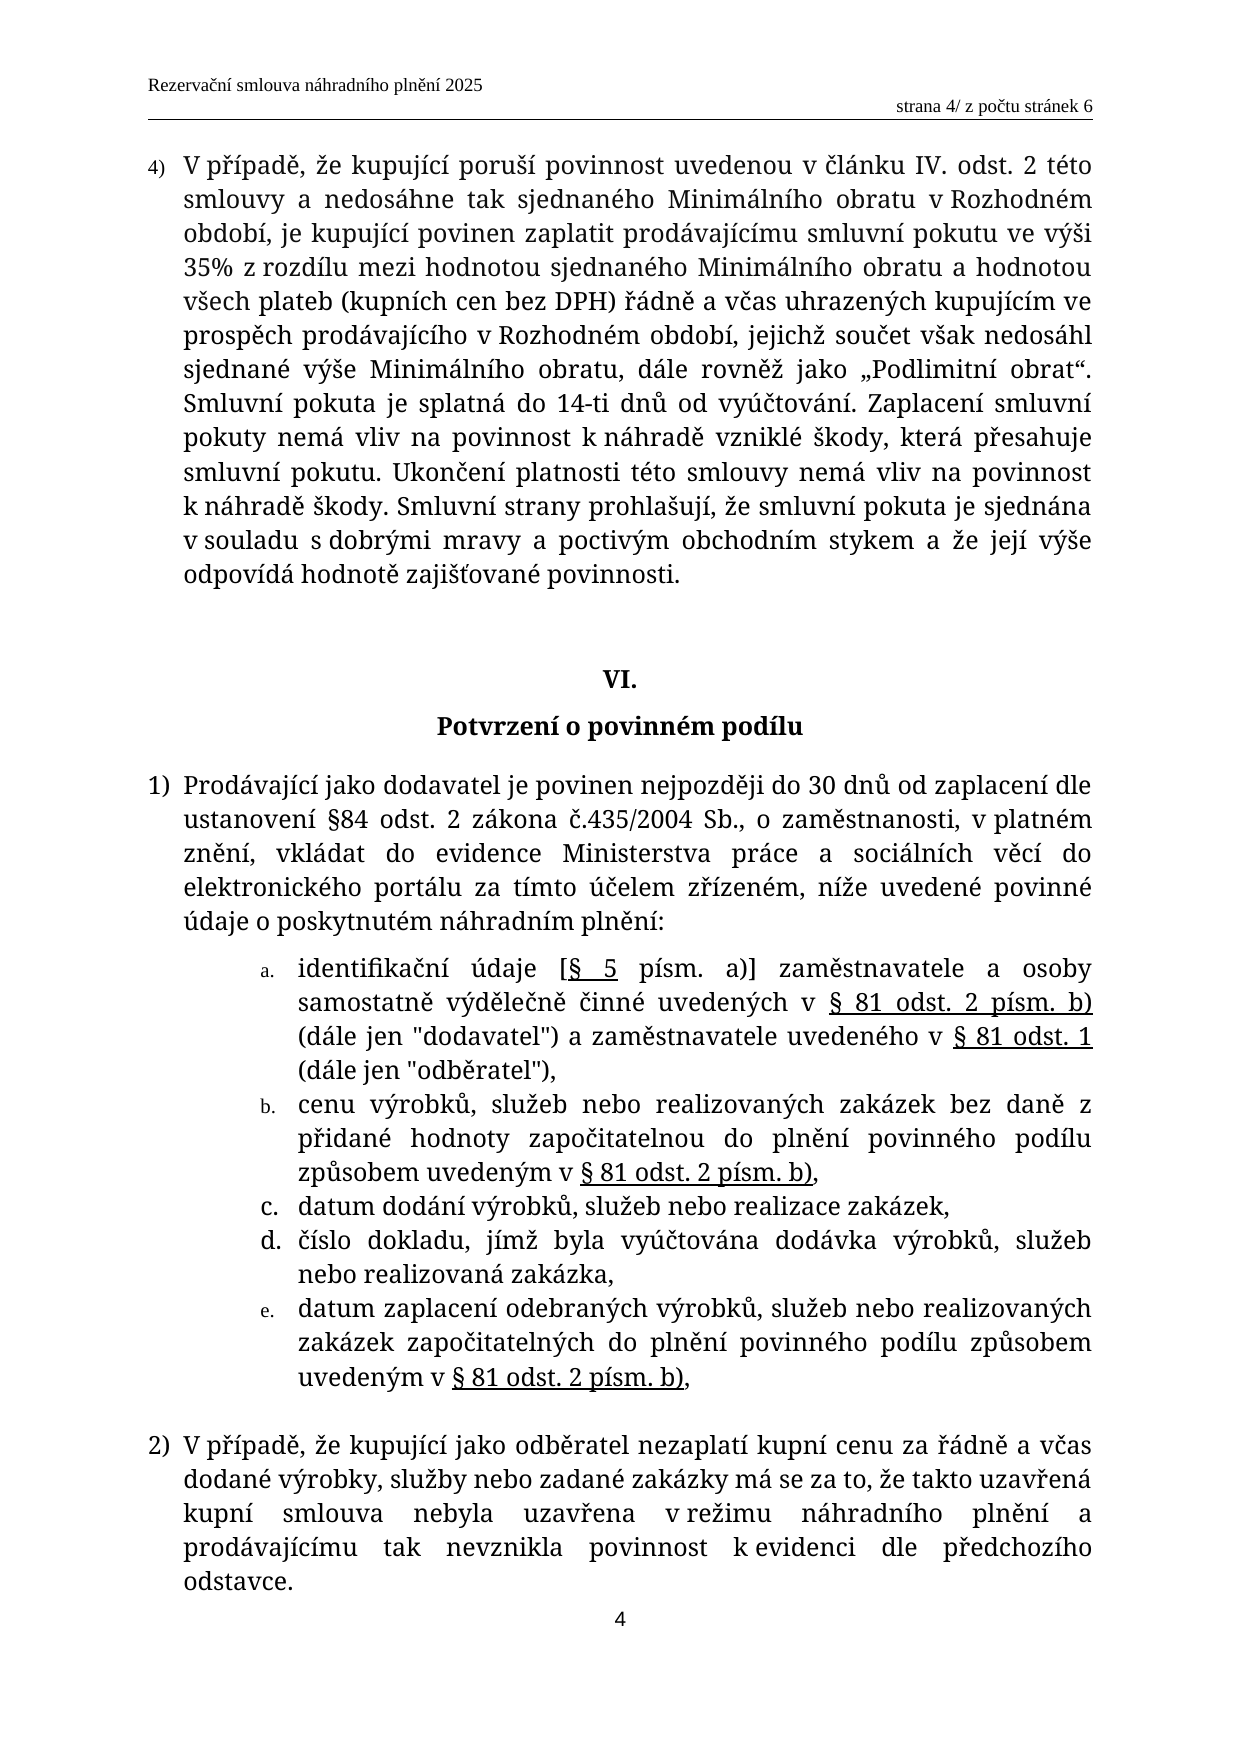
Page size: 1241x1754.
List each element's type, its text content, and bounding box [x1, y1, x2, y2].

list datum dodání výrobků, služeb nebo realizace zakázek, [260, 1189, 1093, 1223]
text Potvrzení o povinném podílu [148, 708, 1093, 743]
list číslo dokladu, jímž byla vyúčtována dodávka výrobků, služeb nebo realizovaná zakázka, [260, 1223, 1093, 1291]
list V případě, že kupující jako odběratel nezaplatí kupní cenu za řádně a včas dodané výrobky, služby nebo zadané zakázky má se za to, že takto uzavřená kupní smlouva nebyla uzavřena v režimu náhradního plnění a prodávajícímu tak nevznikla povinnost k evidenci dle předchozího odstavce. [148, 1427, 1093, 1598]
text VI. [148, 662, 1093, 696]
list V případě, že kupující poruší povinnost uvedenou v článku IV. odst. 2 této smlouvy a nedosáhne tak sjednaného Minimálního obratu v Rozhodném období, je kupující povinen zaplatit prodávajícímu smluvní pokutu ve výši 35% z rozdílu mezi hodnotou sjednaného Minimálního obratu a hodnotou všech plateb (kupních cen bez DPH) řádně a včas uhrazených kupujícím ve prospěch prodávajícího v Rozhodném období, jejichž součet však nedosáhl sjednané výše Minimálního obratu, dále rovněž jako „Podlimitní obrat“. Smluvní pokuta je splatná do 14-ti dnů od vyúčtování. Zaplacení smluvní pokuty nemá vliv na povinnost k náhradě vzniklé škody, která přesahuje smluvní pokutu. Ukončení platnosti této smlouvy nemá vliv na povinnost k náhradě škody. Smluvní strany prohlašují, že smluvní pokuta je sjednána v souladu s dobrými mravy a poctivým obchodním stykem a že její výše odpovídá hodnotě zajišťované povinnosti. [148, 148, 1093, 590]
list identifikační údaje [§ 5 písm. a)] zaměstnavatele a osoby samostatně výdělečně činné uvedených v § 81 odst. 2 písm. b) (dále jen "dodavatel") a zaměstnavatele uvedeného v § 81 odst. 1 (dále jen "odběratel"), [260, 950, 1093, 1087]
list cenu výrobků, služeb nebo realizovaných zakázek bez daně z přidané hodnoty započitatelnou do plnění povinného podílu způsobem uvedeným v § 81 odst. 2 písm. b), [260, 1087, 1093, 1189]
list Prodávající jako dodavatel je povinen nejpozději do 30 dnů od zaplacení dle ustanovení §84 odst. 2 zákona č.435/2004 Sb., o zaměstnanosti, v platném znění, vkládat do evidence Ministerstva práce a sociálních věcí do elektronického portálu za tímto účelem zřízeném, níže uvedené povinné údaje o poskytnutém náhradním plnění: [148, 768, 1093, 938]
list datum zaplacení odebraných výrobků, služeb nebo realizovaných zakázek započitatelných do plnění povinného podílu způsobem uvedeným v § 81 odst. 2 písm. b), [260, 1291, 1093, 1393]
